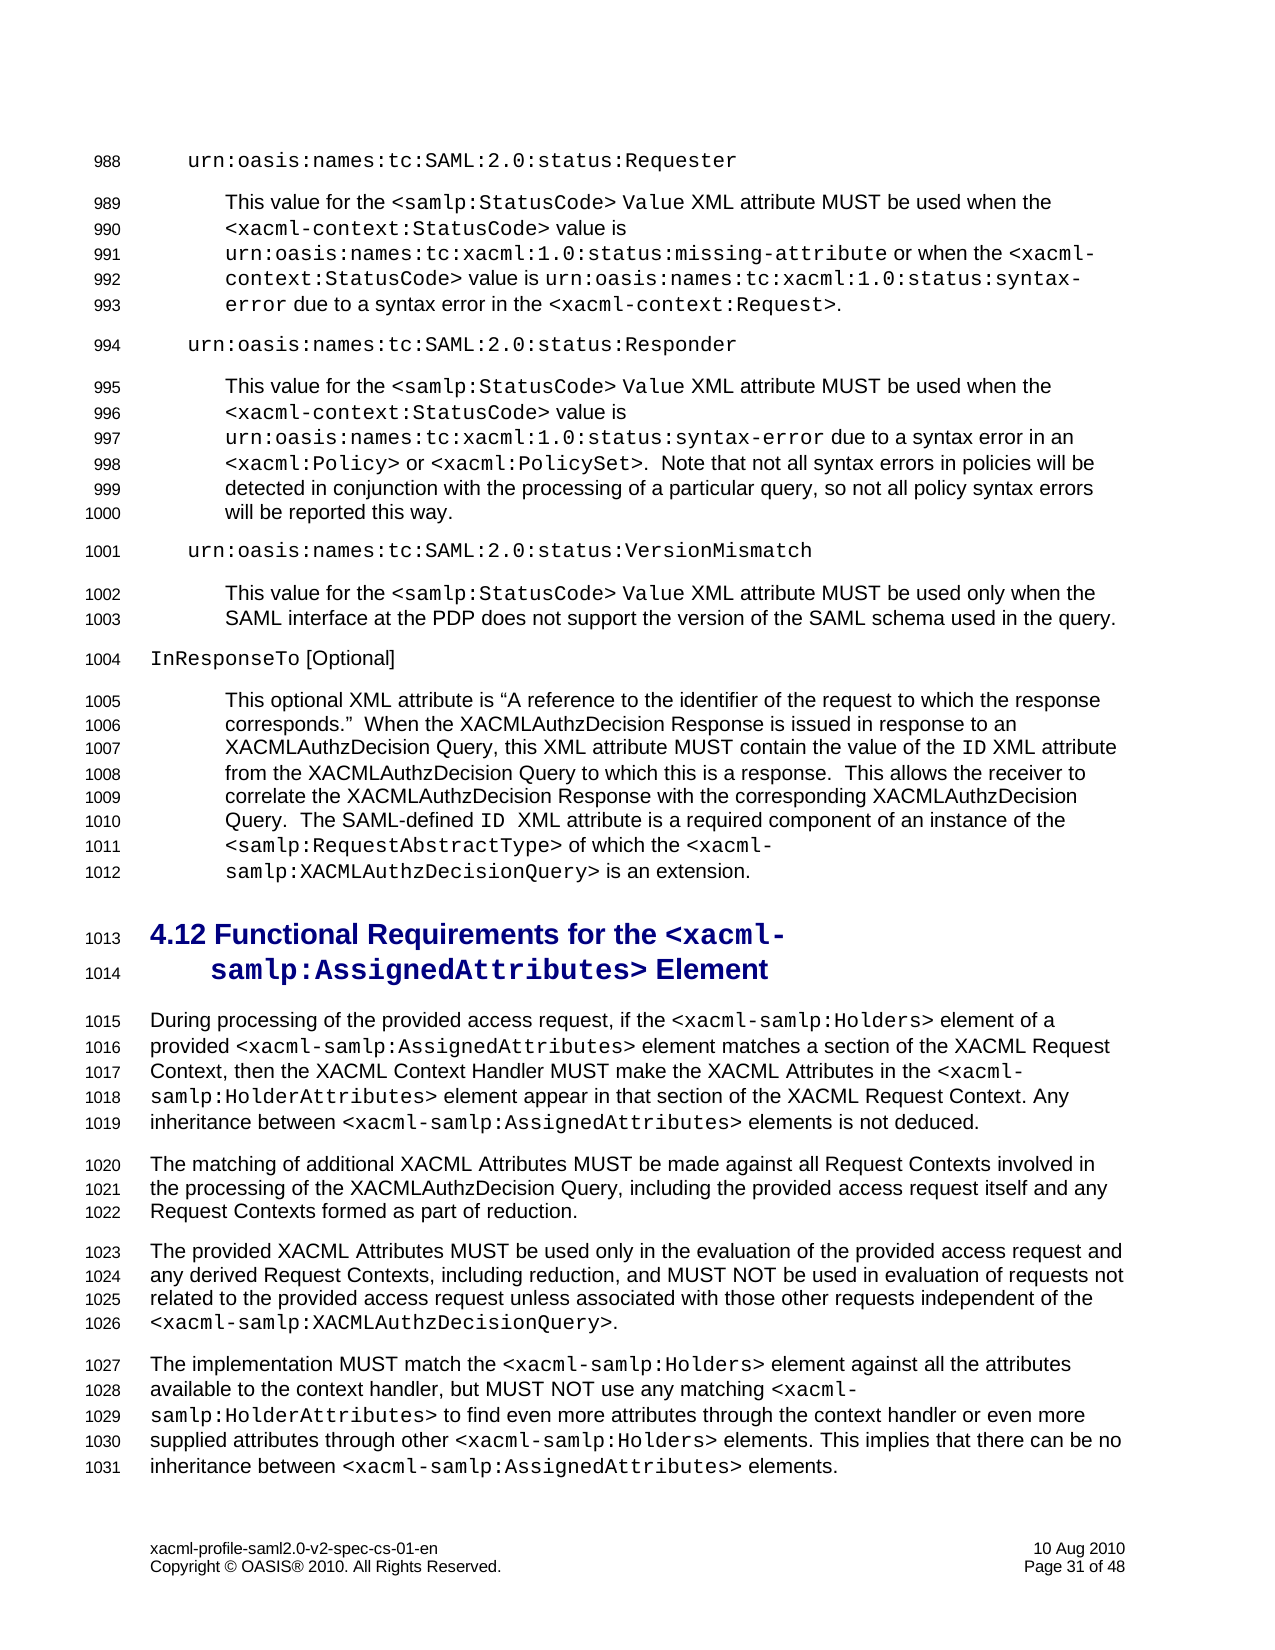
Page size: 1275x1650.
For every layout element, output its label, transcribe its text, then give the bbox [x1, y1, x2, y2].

text The provided XACML Attributes MUST be used only in the evaluation of the provided access request and any derived Request Contexts, including reduction, and MUST NOT be used in evaluation of requests not related to the provided access request unless associated with those other requests independent of the <xacml-samlp:XACMLAuthzDecisionQuery>. [150, 1240, 1125, 1336]
text During processing of the provided access request, if the <xacml-samlp:Holders> element of a provided <xacml-samlp:AssignedAttributes> element matches a section of the XACML Request Context, then the XACML Context Handler MUST make the XACML Attributes in the <xacml-samlp:HolderAttributes> element appear in that section of the XACML Request Context. Any inheritance between <xacml-samlp:AssignedAttributes> elements is not deduced. [150, 1009, 1125, 1136]
text urn:oasis:names:tc:SAML:2.0:status:VersionMismatch [187, 540, 1125, 564]
text This value for the <samlp:StatusCode> Value XML attribute MUST be used when the <xacml-context:StatusCode> value is urn:oasis:names:tc:xacml:1.0:status:missing-attribute or when the <xacml-context:StatusCode> value is urn:oasis:names:tc:xacml:1.0:status:syntax-error due to a syntax error in the <xacml-context:Request>. [225, 191, 1125, 318]
text This value for the <samlp:StatusCode> Value XML attribute MUST be used only when the SAML interface at the PDP does not support the version of the SAML schema used in the query. [225, 581, 1125, 630]
text This value for the <samlp:StatusCode> Value XML attribute MUST be used when the <xacml-context:StatusCode> value is urn:oasis:names:tc:xacml:1.0:status:syntax-error due to a syntax error in an <xacml:Policy> or <xacml:PolicySet>. Note that not all syntax errors in policies will be detected in conjunction with the processing of a particular query, so not all policy syntax errors will be reported this way. [225, 375, 1125, 524]
text The matching of additional XACML Attributes MUST be made against all Request Contexts involved in the processing of the XACMLAuthzDecision Query, including the provided access request itself and any Request Contexts formed as part of reduction. [150, 1152, 1125, 1223]
subtitle Functional Requirements for the <xacml-samlp:AssignedAttributes> Element [150, 918, 1125, 988]
text InResponseTo [Optional] [150, 647, 1125, 672]
text urn:oasis:names:tc:SAML:2.0:status:Requester [187, 150, 1125, 174]
text urn:oasis:names:tc:SAML:2.0:status:Responder [187, 334, 1125, 358]
text The implementation MUST match the <xacml-samlp:Holders> element against all the attributes available to the context handler, but MUST NOT use any matching <xacml-samlp:HolderAttributes> to find even more attributes through the context handler or even more supplied attributes through other <xacml-samlp:Holders> elements. This implies that there can be no inheritance between <xacml-samlp:AssignedAttributes> elements. [150, 1352, 1125, 1479]
text This optional XML attribute is “A reference to the identifier of the request to which the response corresponds.” When the XACMLAuthzDecision Response is issued in response to an XACMLAuthzDecision Query, this XML attribute MUST contain the value of the ID XML attribute from the XACMLAuthzDecision Query to which this is a response. This allows the receiver to correlate the XACMLAuthzDecision Response with the corresponding XACMLAuthzDecision Query. The SAML-defined ID XML attribute is a required component of an instance of the <samlp:RequestAbstractType> of which the <xacml-samlp:XACMLAuthzDecisionQuery> is an extension. [225, 689, 1125, 884]
